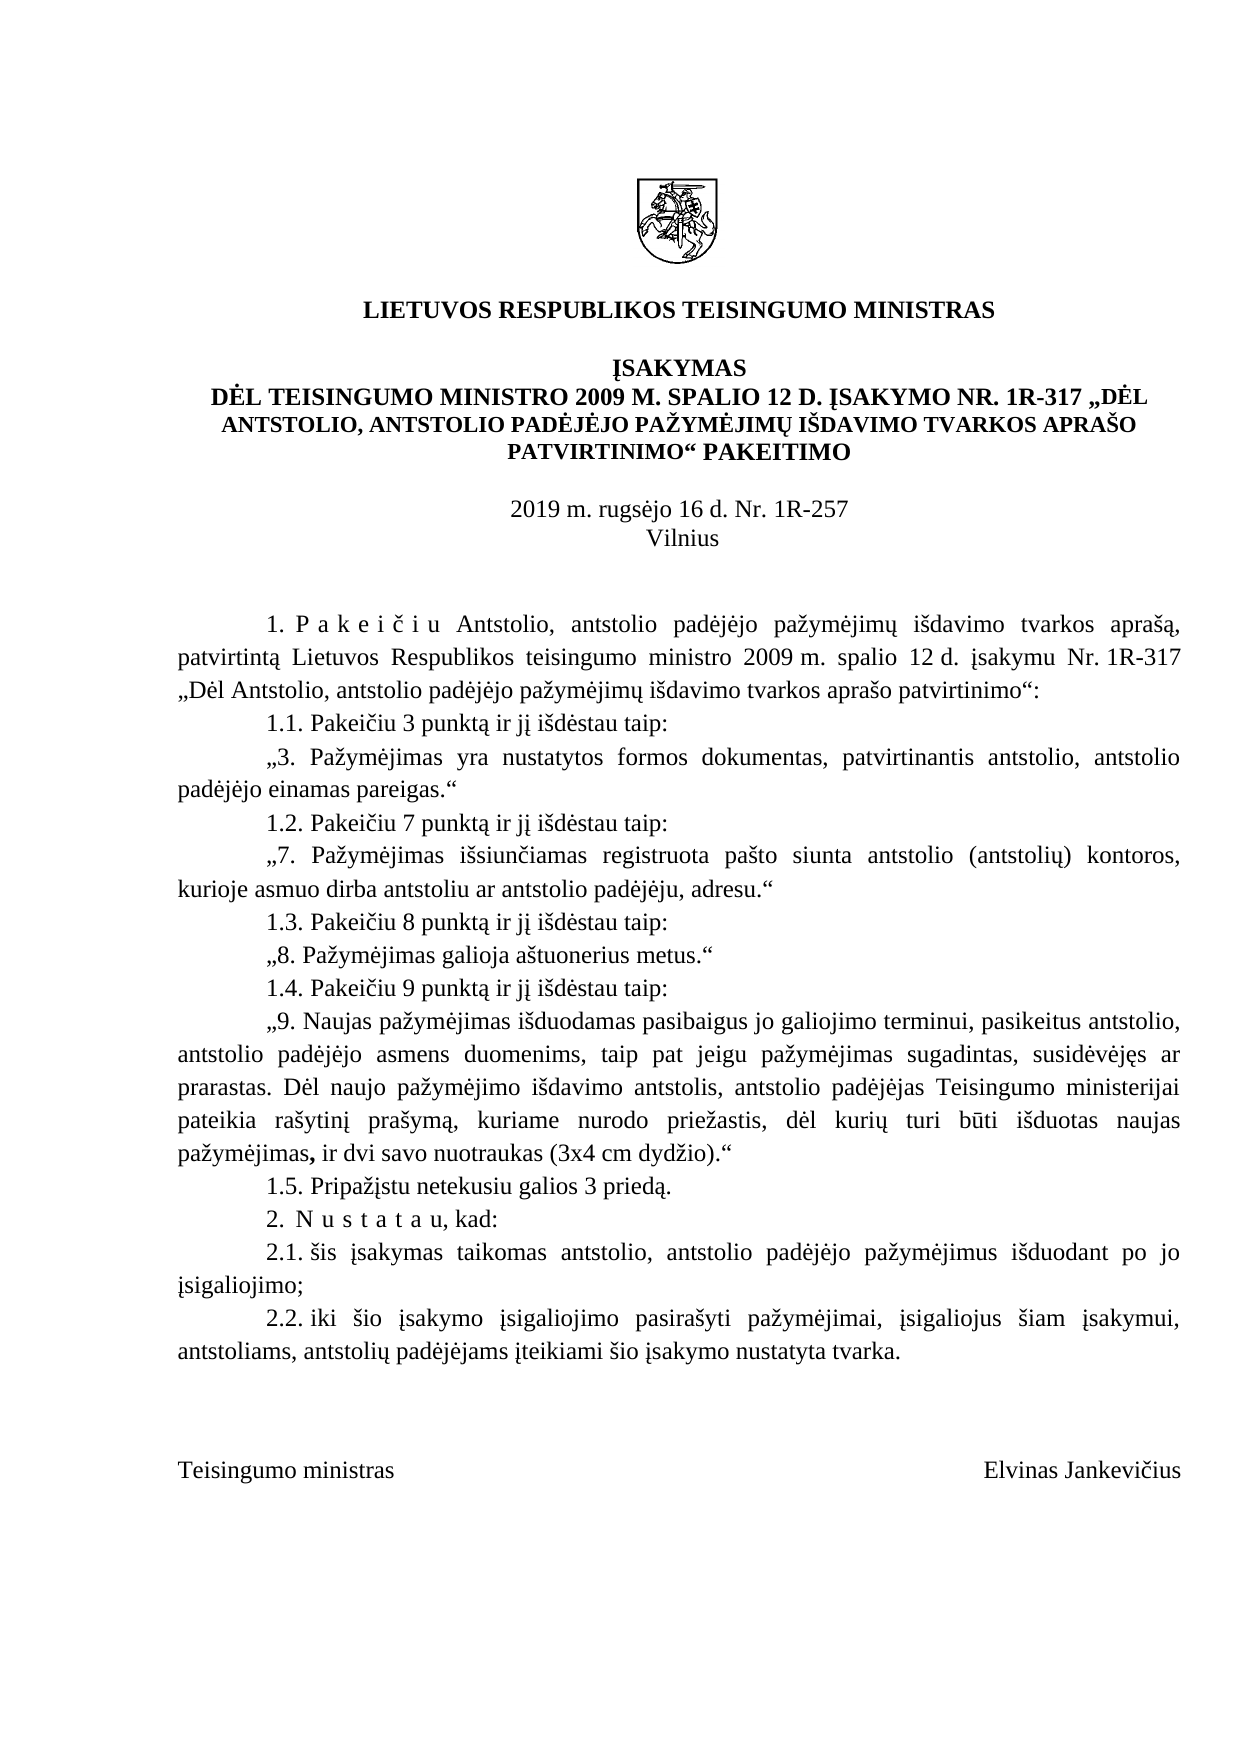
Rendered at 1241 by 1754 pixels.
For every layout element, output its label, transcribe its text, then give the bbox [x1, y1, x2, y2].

text 1. Pakeičiu Antstolio, antstolio padėjėjo pažymėjimų išdavimo tvarkos aprašą, patvirtintą Lietuvos Respublikos teisingumo ministro 2009 m. spalio 12 d. įsakymu Nr. 1R-317 „Dėl Antstolio, antstolio padėjėjo pažymėjimų išdavimo tvarkos aprašo patvirtinimo“: [177, 609, 1181, 704]
text „8. Pažymėjimas galioja aštuonerius metus.“ [177, 940, 1181, 968]
text 2019 m. rugsėjo 16 d. Nr. 1R-257 [177, 494, 1181, 523]
text 2. Nustatau, kad: [177, 1204, 1181, 1233]
text 1.1. Pakeičiu 3 punktą ir jį išdėstau taip: [177, 708, 1181, 737]
text 1.5. Pripažįstu netekusiu galios 3 priedą. [177, 1171, 1181, 1199]
text „9. Naujas pažymėjimas išduodamas pasibaigus jo galiojimo terminui, pasikeitus antstolio, antstolio padėjėjo asmens duomenims, taip pat jeigu pažymėjimas sugadintas, susidėvėjęs ar prarastas. Dėl naujo pažymėjimo išdavimo antstolis, antstolio padėjėjas Teisingumo ministerijai pateikia rašytinį prašymą, kuriame nurodo priežastis, dėl kurių turi būti išduotas naujas pažymėjimas, ir dvi savo nuotraukas (3x4 cm dydžio).“ [177, 1006, 1181, 1167]
text Teisingumo ministras Elvinas Jankevičius [177, 1455, 1181, 1484]
text DĖL TEISINGUMO MINISTRO 2009 M. SPALIO 12 D. ĮSAKYMO NR. 1R-317 „DĖL ANTSTOLIO, ANTSTOLIO PADĖJĖJO PAŽYMĖJIMŲ IŠDAVIMO TVARKOS APRAŠO PATVIRTINIMO“ PAKEITIMO [177, 382, 1181, 466]
text 1.2. Pakeičiu 7 punktą ir jį išdėstau taip: [177, 808, 1181, 836]
text 2.2. iki šio įsakymo įsigaliojimo pasirašyti pažymėjimai, įsigaliojus šiam įsakymui, antstoliams, antstolių padėjėjams įteikiami šio įsakymo nustatyta tvarka. [177, 1303, 1181, 1365]
text 1.3. Pakeičiu 8 punktą ir jį išdėstau taip: [177, 907, 1181, 935]
text 1.4. Pakeičiu 9 punktą ir jį išdėstau taip: [177, 973, 1181, 1001]
text ĮSAKYMAS [177, 353, 1181, 382]
text 2.1. šis įsakymas taikomas antstolio, antstolio padėjėjo pažymėjimus išduodant po jo įsigaliojimo; [177, 1237, 1181, 1299]
text LIETUVOS RESPUBLIKOS TEISINGUMO MINISTRAS [177, 296, 1181, 324]
text „3. Pažymėjimas yra nustatytos formos dokumentas, patvirtinantis antstolio, antstolio padėjėjo einamas pareigas.“ [177, 742, 1181, 803]
text Vilnius [177, 523, 1181, 552]
text „7. Pažymėjimas išsiunčiamas registruota pašto siunta antstolio (antstolių) kontoros, kurioje asmuo dirba antstoliu ar antstolio padėjėju, adresu.“ [177, 841, 1181, 902]
